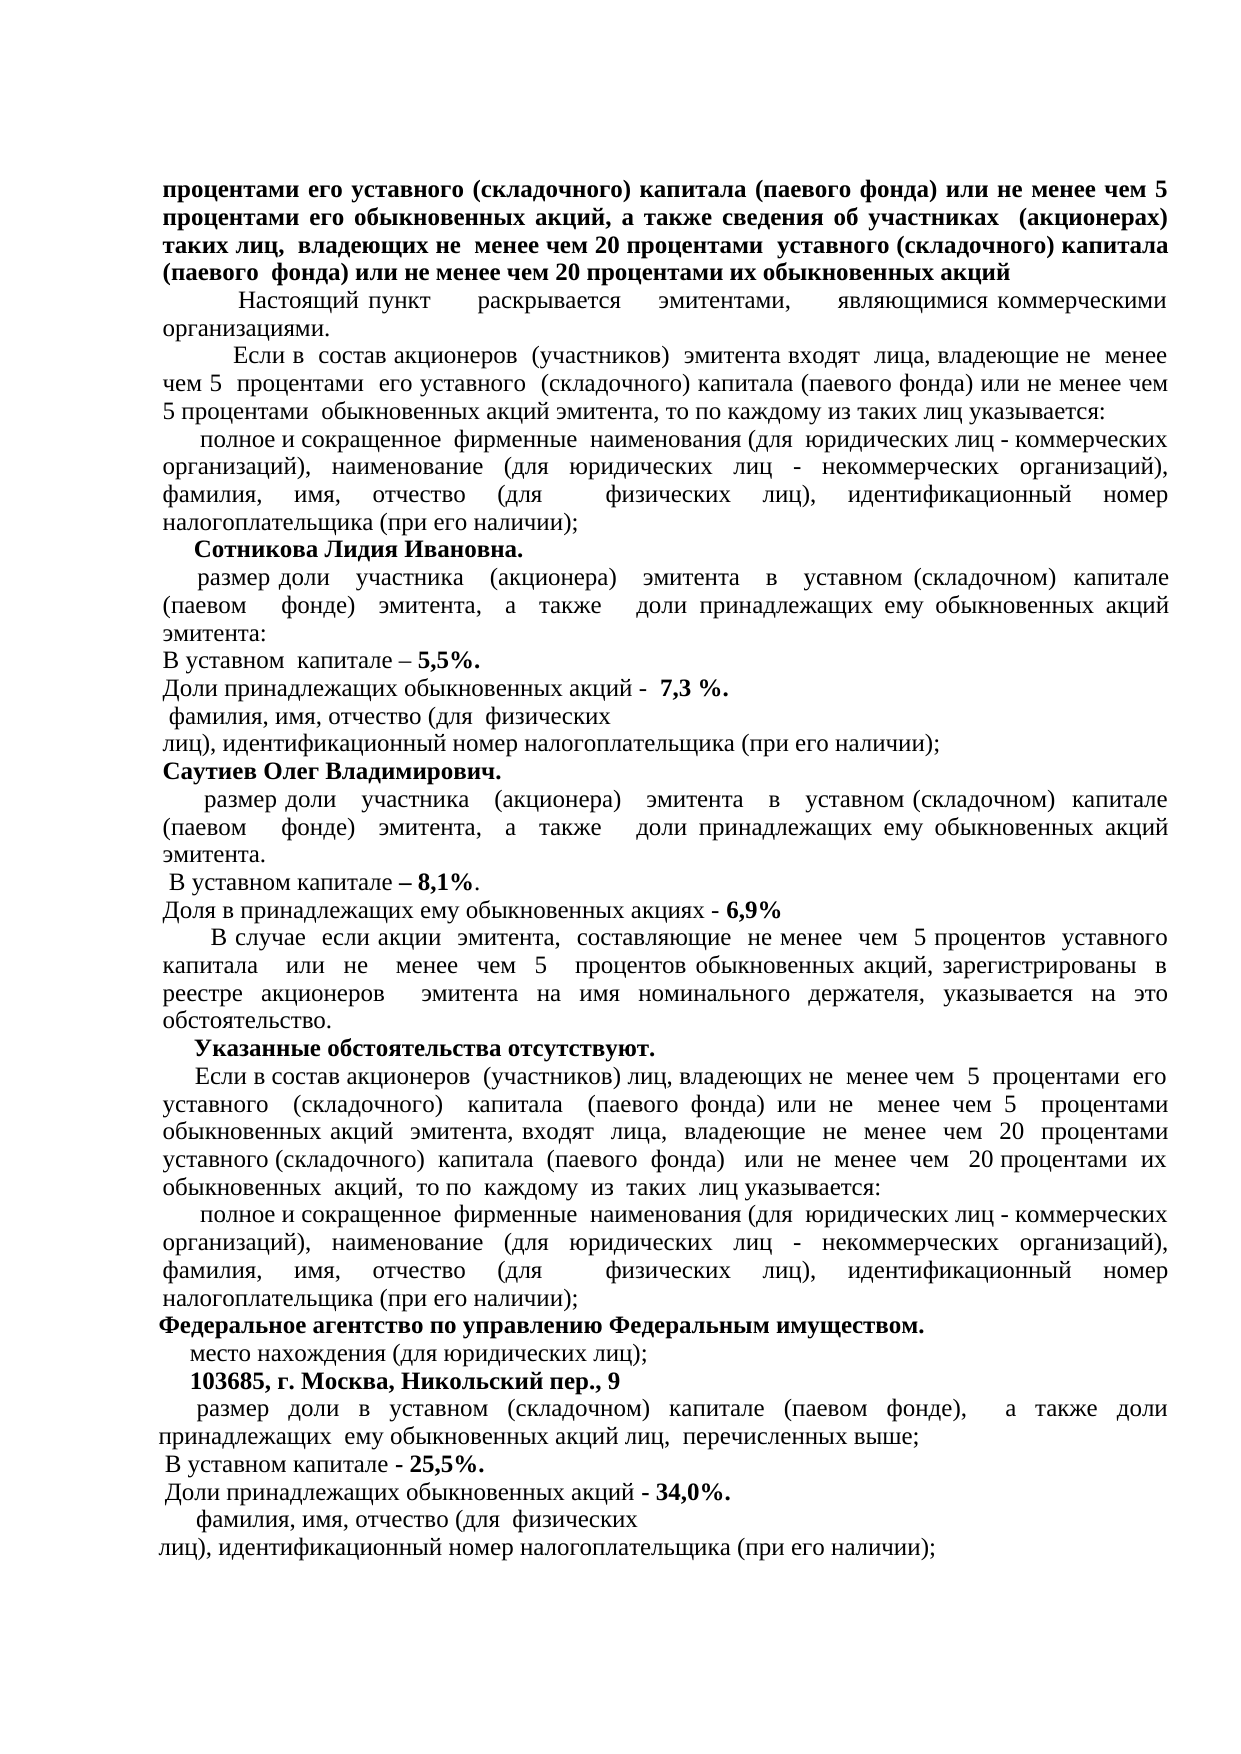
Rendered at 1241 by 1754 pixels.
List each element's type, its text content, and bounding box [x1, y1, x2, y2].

text процентами его уставного (складочного) капитала (паевого фонда) или не менее чем 5 процентами его обыкновенных акций, а также сведения об участниках (акционерах) таких лиц, владеющих не менее чем 20 процентами уставного (складочного) капитала (паевого фонда) или не менее чем 20 процентами их обыкновенных акций [162, 175, 1169, 286]
text В уставном капитале – 5,5%. [162, 646, 1169, 674]
text Сотникова Лидия Ивановна. [162, 536, 1169, 563]
text Если в состав акционеров (участников) эмитента входят лица, владеющие не менее чем 5 процентами его уставного (складочного) капитала (паевого фонда) или не менее чем 5 процентами обыкновенных акций эмитента, то по каждому из таких лиц указывается: [162, 342, 1169, 425]
text лиц), идентификационный номер налогоплательщика (при его наличии); [162, 729, 1169, 757]
text место нахождения (для юридических лиц); [158, 1339, 1169, 1367]
text Указанные обстоятельства отсутствуют. [162, 1034, 1169, 1062]
text лиц), идентификационный номер налогоплательщика (при его наличии); [158, 1533, 1169, 1561]
text Доли принадлежащих обыкновенных акций - 7,3 %. [162, 674, 1169, 702]
text В уставном капитале – 8,1%. [162, 868, 1169, 896]
text Настоящий пункт раскрывается эмитентами, являющимися коммерческими организациями. [162, 286, 1169, 342]
text фамилия, имя, отчество (для физических [162, 702, 1169, 729]
text фамилия, имя, отчество (для физических [158, 1505, 1169, 1533]
text Доля в принадлежащих ему обыкновенных акциях - 6,9% [162, 896, 1169, 923]
text размер доли в уставном (складочном) капитале (паевом фонде), а также доли принадлежащих ему обыкновенных акций лиц, перечисленных выше; [158, 1394, 1169, 1450]
text В случае если акции эмитента, составляющие не менее чем 5 процентов уставного капитала или не менее чем 5 процентов обыкновенных акций, зарегистрированы в реестре акционеров эмитента на имя номинального держателя, указывается на это обстоятельство. [162, 923, 1169, 1034]
text 103685, г. Москва, Никольский пер., 9 [158, 1367, 1169, 1394]
text Федеральное агентство по управлению Федеральным имуществом. [158, 1311, 1169, 1339]
text В уставном капитале - 25,5%. [158, 1450, 1169, 1478]
text полное и сокращенное фирменные наименования (для юридических лиц - коммерческих организаций), наименование (для юридических лиц - некоммерческих организаций), фамилия, имя, отчество (для физических лиц), идентификационный номер налогоплательщика (при его наличии); [162, 1201, 1169, 1311]
text размер доли участника (акционера) эмитента в уставном (складочном) капитале (паевом фонде) эмитента, а также доли принадлежащих ему обыкновенных акций эмитента: [162, 563, 1169, 646]
text Если в состав акционеров (участников) лиц, владеющих не менее чем 5 процентами его уставного (складочного) капитала (паевого фонда) или не менее чем 5 процентами обыкновенных акций эмитента, входят лица, владеющие не менее чем 20 процентами уставного (складочного) капитала (паевого фонда) или не менее чем 20 процентами их обыкновенных акций, то по каждому из таких лиц указывается: [162, 1062, 1169, 1201]
text Саутиев Олег Владимирович. [162, 757, 1169, 785]
text размер доли участника (акционера) эмитента в уставном (складочном) капитале (паевом фонде) эмитента, а также доли принадлежащих ему обыкновенных акций эмитента. [162, 785, 1169, 868]
text Доли принадлежащих обыкновенных акций - 34,0%. [158, 1478, 1169, 1505]
text полное и сокращенное фирменные наименования (для юридических лиц - коммерческих организаций), наименование (для юридических лиц - некоммерческих организаций), фамилия, имя, отчество (для физических лиц), идентификационный номер налогоплательщика (при его наличии); [162, 425, 1169, 536]
